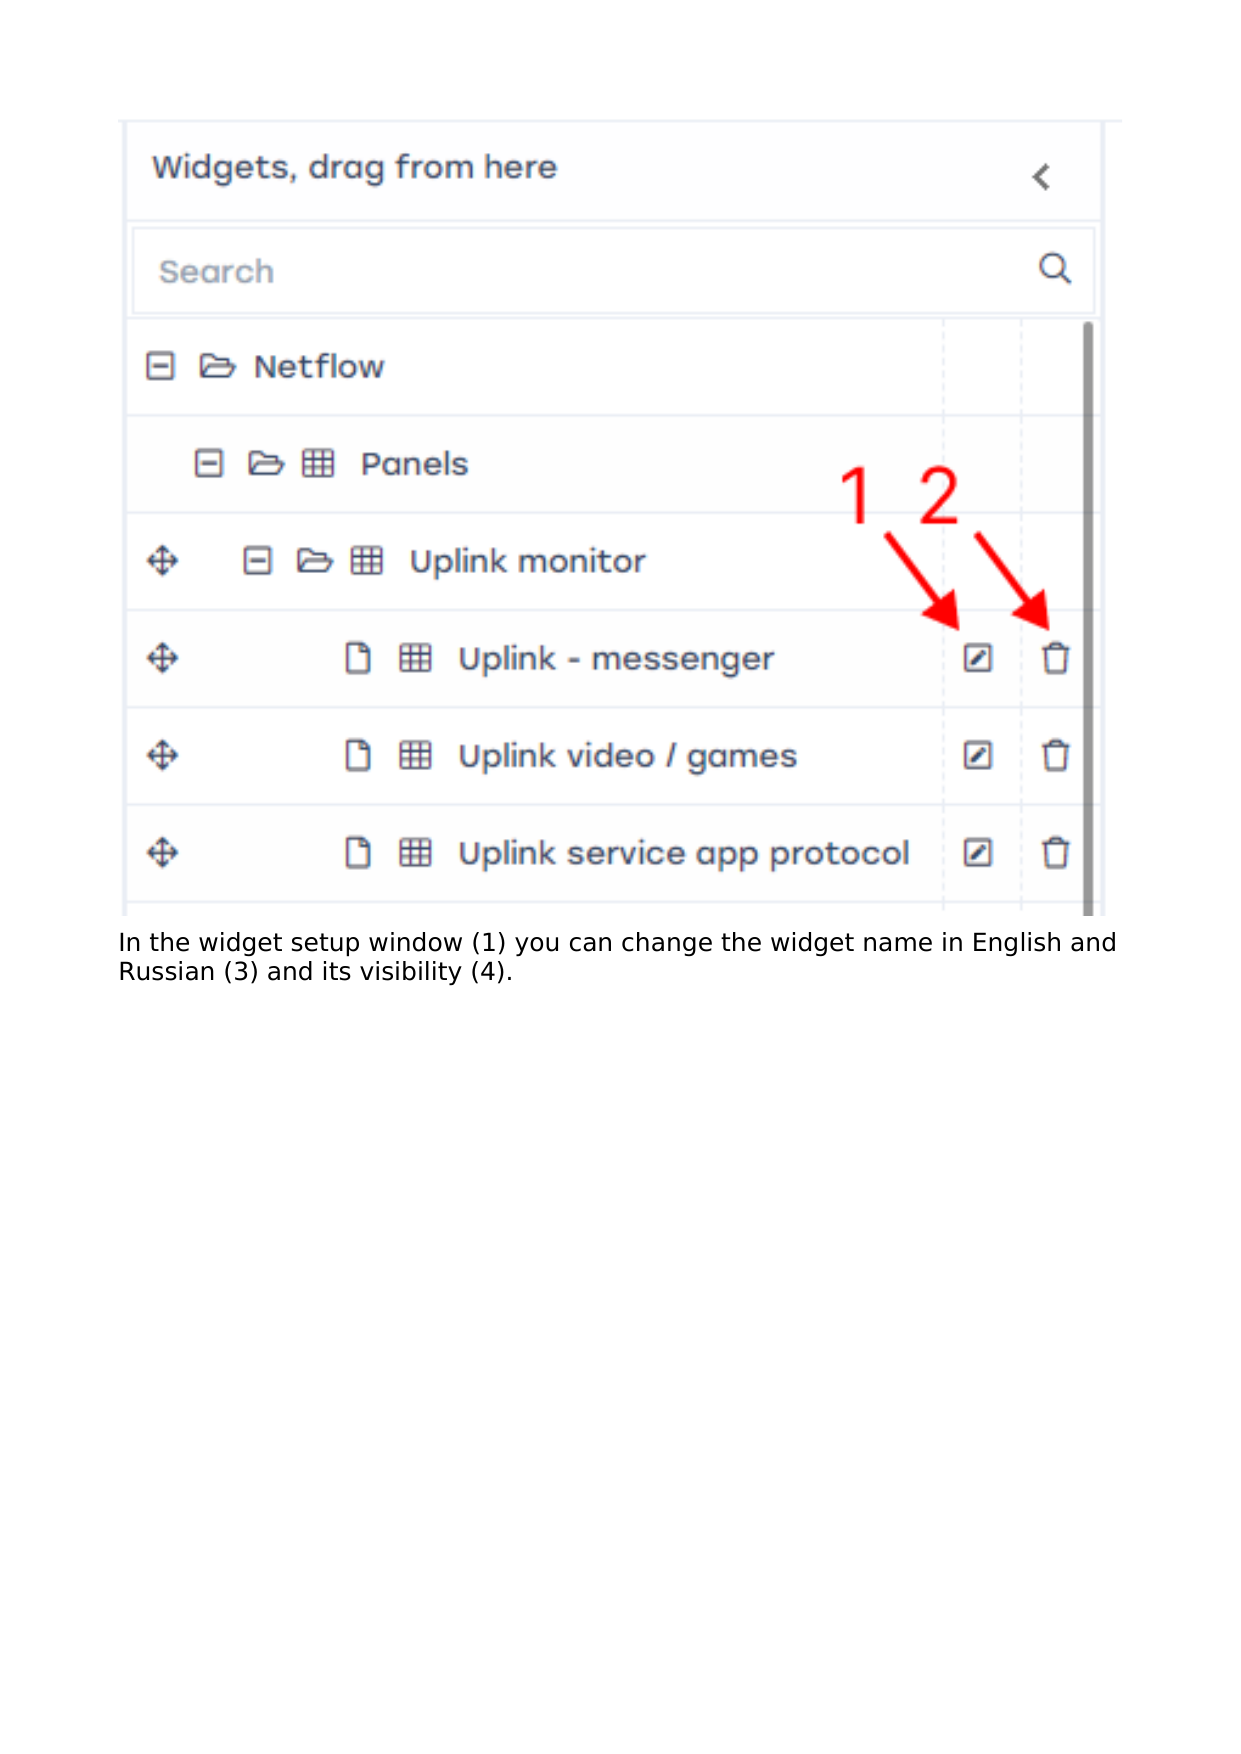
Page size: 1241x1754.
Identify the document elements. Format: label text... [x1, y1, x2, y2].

picture [118, 118, 1123, 916]
text In the widget setup window (1) you can change the widget name in English and Russian (3) and its visibility (4). [118, 928, 1122, 1015]
